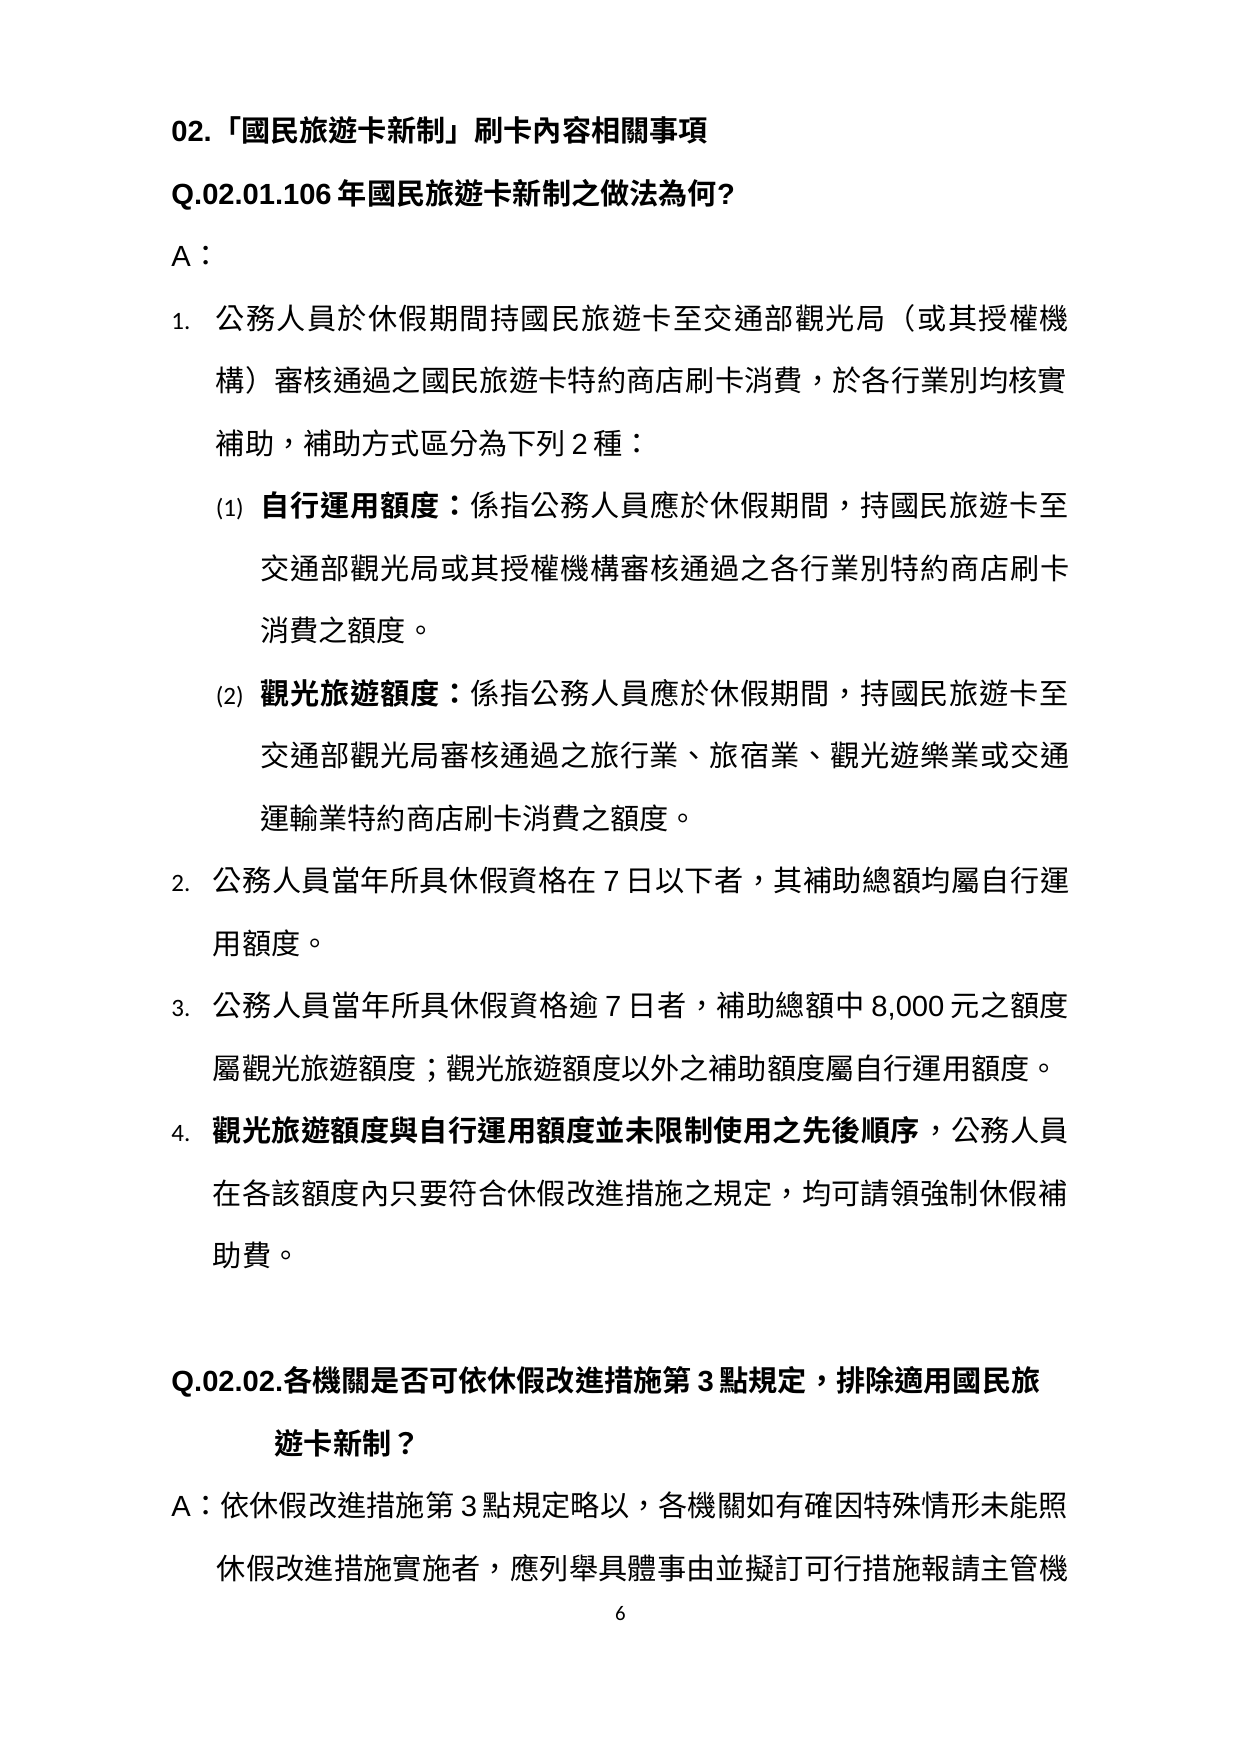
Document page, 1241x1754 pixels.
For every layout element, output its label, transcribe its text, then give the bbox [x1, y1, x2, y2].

list 觀光旅遊額度：係指公務人員應於休假期間，持國民旅遊卡至交通部觀光局審核通過之旅行業、旅宿業、觀光遊樂業或交通運輸業特約商店刷卡消費之額度。 [216, 650, 1069, 837]
list 公務人員當年所具休假資格在7日以下者，其補助總額均屬自行運用額度。 [171, 837, 1069, 962]
text Q.02.02.各機關是否可依休假改進措施第3點規定，排除適用國民旅遊卡新制？ [171, 1337, 1069, 1462]
text A：依休假改進措施第3點規定略以，各機關如有確因特殊情形未能照休假改進措施實施者，應列舉具體事由並擬訂可行措施報請主管機關核定後實施；其非屬個案性質者，並由主管機關報請行政院備查。為使國民旅遊卡新制有效落實行政院政策方向，仍請各機關確依規定審慎辦理。 [171, 1462, 1069, 1587]
text A： [171, 212, 1069, 275]
text Q.02.01.106年國民旅遊卡新制之做法為何? [171, 150, 1069, 212]
text 02.「國民旅遊卡新制」刷卡內容相關事項 [171, 87, 1069, 150]
list 公務人員當年所具休假資格逾7日者，補助總額中8,000元之額度屬觀光旅遊額度；觀光旅遊額度以外之補助額度屬自行運用額度。 [171, 962, 1069, 1087]
list 觀光旅遊額度與自行運用額度並未限制使用之先後順序，公務人員在各該額度內只要符合休假改進措施之規定，均可請領強制休假補助費。 [171, 1087, 1069, 1275]
list 自行運用額度：係指公務人員應於休假期間，持國民旅遊卡至交通部觀光局或其授權機構審核通過之各行業別特約商店刷卡消費之額度。 [216, 462, 1069, 650]
list 公務人員於休假期間持國民旅遊卡至交通部觀光局（或其授權機構）審核通過之國民旅遊卡特約商店刷卡消費，於各行業別均核實補助，補助方式區分為下列2種： [171, 275, 1069, 462]
